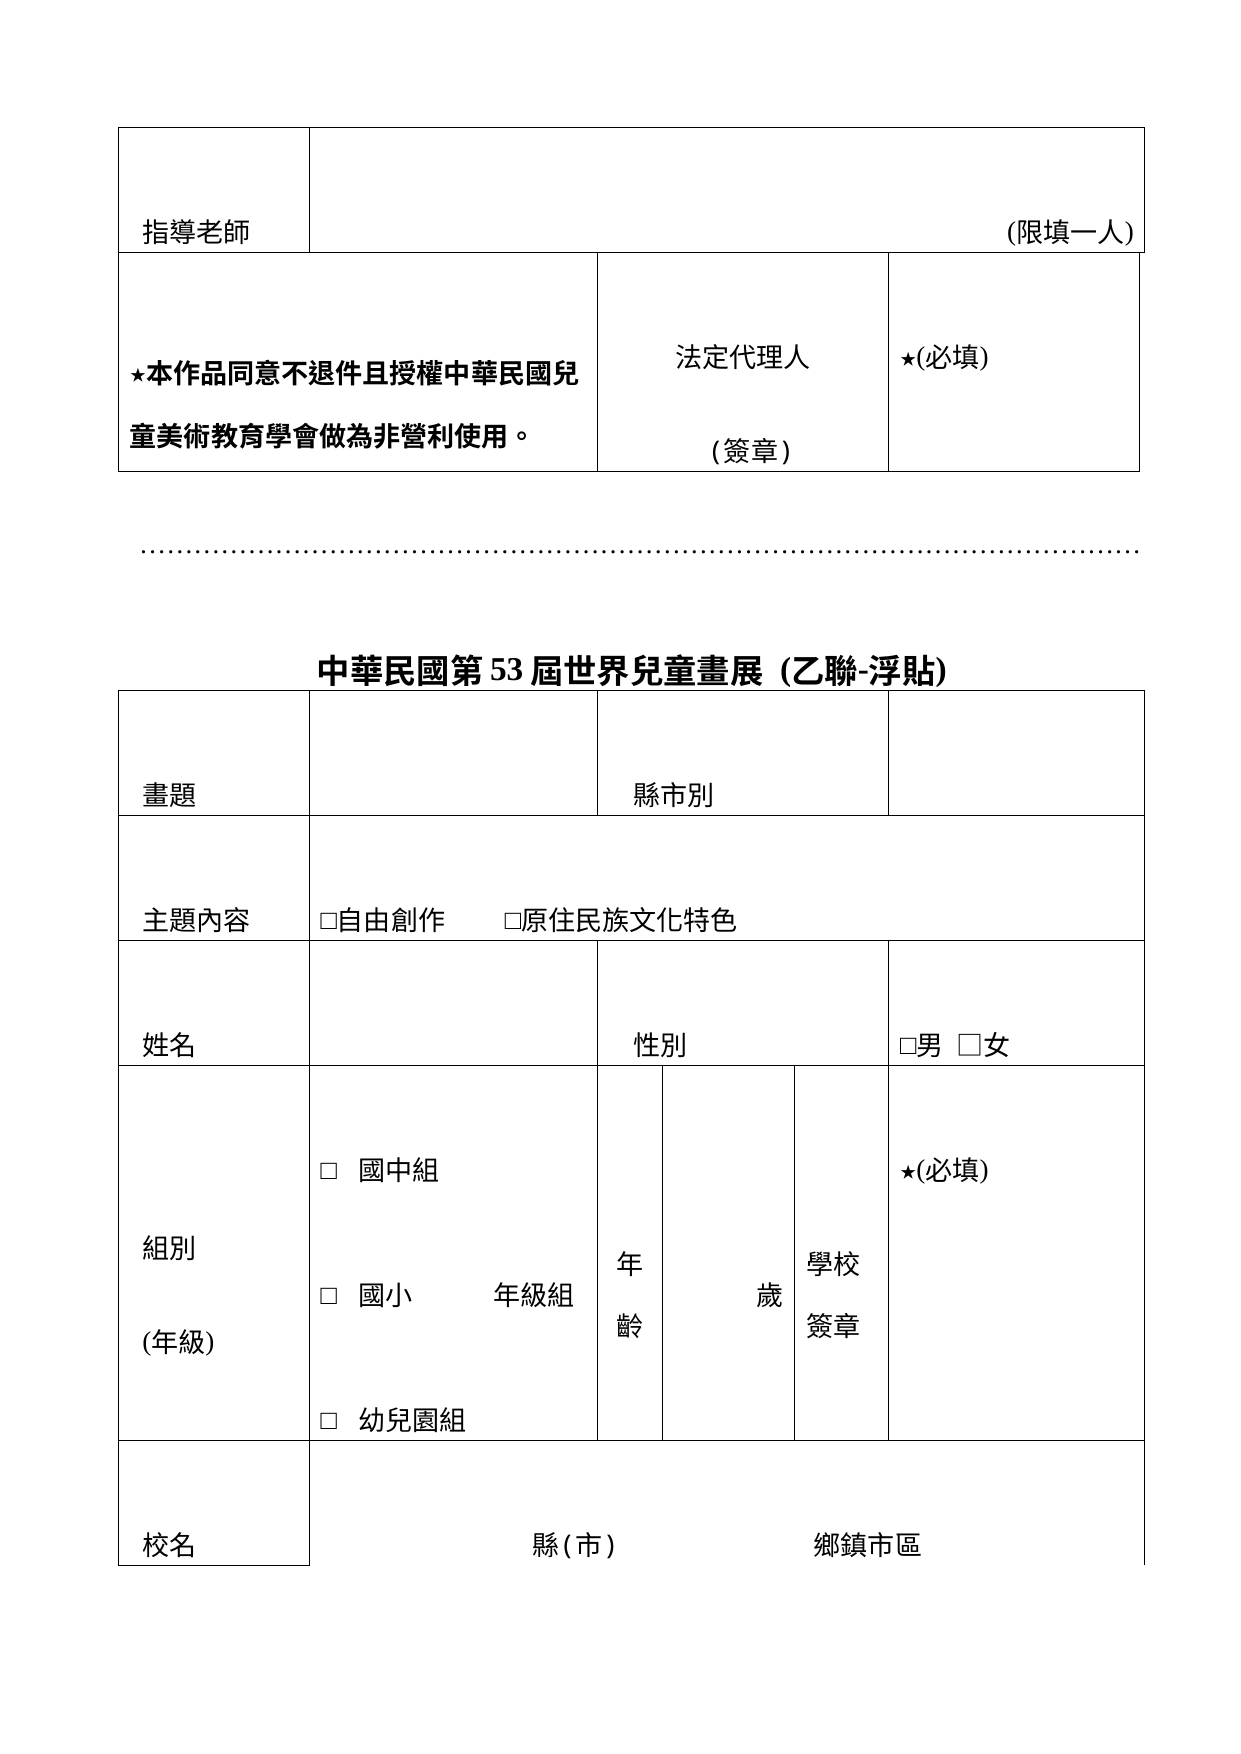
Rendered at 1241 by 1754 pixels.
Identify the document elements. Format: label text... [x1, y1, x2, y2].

table_cell 學校簽章 [795, 1066, 888, 1439]
table_cell 性別 [598, 941, 888, 1064]
table_cell ★(必填) [889, 253, 1139, 471]
table_cell 幼兒園組 [310, 1315, 597, 1439]
table_cell 法定代理人 (簽章) [598, 253, 888, 471]
table_cell 國中組 [310, 1066, 597, 1189]
table_cell 指導老師 [119, 128, 309, 252]
table_cell 校名 [119, 1441, 309, 1564]
table_cell [310, 941, 597, 1064]
table_cell 縣市別 [598, 691, 888, 814]
table_cell □自由創作 [310, 816, 493, 939]
table_cell 主題內容 [119, 816, 309, 939]
table_cell □原住民族文化特色 [493, 816, 858, 939]
table_cell □男 □女 [889, 941, 1144, 1064]
table_cell 歲 [663, 1066, 794, 1439]
table_cell 姓名 [119, 941, 309, 1064]
table_cell 國小 年級組 [310, 1190, 597, 1314]
table_cell 年齡 [598, 1066, 662, 1439]
table_cell 縣(市) 鄉鎮市區 [310, 1441, 1144, 1564]
table_cell (限填一人) [310, 128, 1144, 252]
table_header 中華民國第53屆世界兒童畫展 (乙聯-浮貼) [118, 627, 1145, 689]
text ………………………………………………………………………………………………… [139, 502, 1152, 564]
table_cell [1140, 253, 1145, 471]
table_cell [889, 691, 1144, 814]
table_cell 組別 (年級) [119, 1066, 309, 1439]
table_cell [858, 816, 1144, 939]
table_cell ★(必填) [889, 1066, 1144, 1439]
table_cell [310, 691, 597, 814]
table_cell 畫題 [119, 691, 309, 814]
table_cell ★本作品同意不退件且授權中華民國兒童美術教育學會做為非營利使用。 [119, 253, 597, 471]
